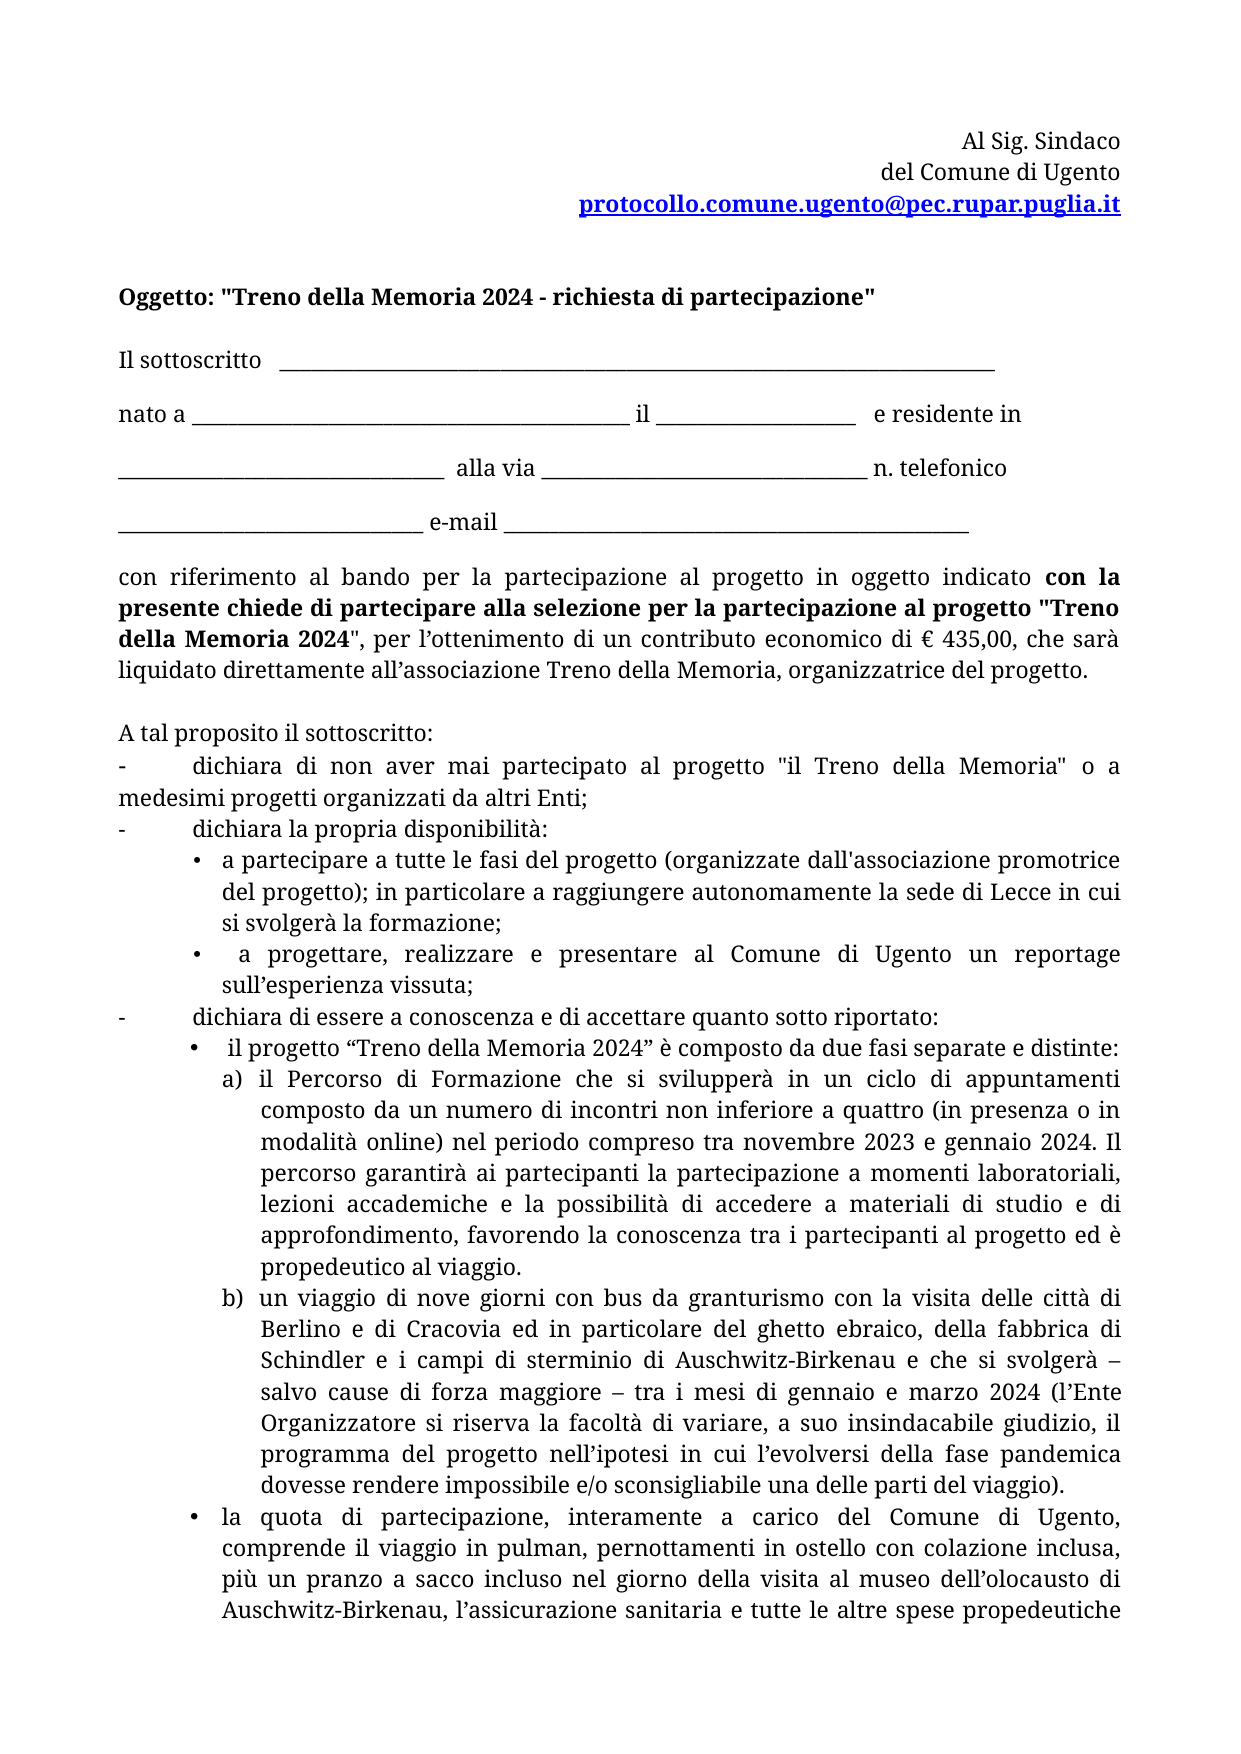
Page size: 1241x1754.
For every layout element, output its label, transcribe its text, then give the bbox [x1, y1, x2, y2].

text _______________________________ alla via _______________________________ n. telefonico [118, 452, 1121, 483]
list a progettare, realizzare e presentare al Comune di Ugento un reportage sull’esperienza vissuta; [193, 938, 1122, 1001]
text protocollo.comune.ugento@pec.rupar.puglia.it [118, 187, 1121, 219]
text Al Sig. Sindaco [118, 125, 1121, 156]
list il progetto “Treno della Memoria 2024” è composto da due fasi separate e distinte: [190, 1032, 1122, 1063]
list dichiara di non aver mai partecipato al progetto "il Treno della Memoria" o a medesimi progetti organizzati da altri Enti; [118, 748, 1121, 813]
text nato a ________________________________________________ il ___________________ e residente in [118, 398, 1121, 429]
text a) il Percorso di Formazione che si svilupperà in un ciclo di appuntamenti composto da un numero di incontri non inferiore a quattro (in presenza o in modalità online) nel periodo compreso tra novembre 2023 e gennaio 2024. Il percorso garantirà ai partecipanti la partecipazione a momenti laboratoriali, lezioni accademiche e la possibilità di accedere a materiali di studio e di approfondimento, favorendo la conoscenza tra i partecipanti al progetto ed è propedeutico al viaggio. [222, 1063, 1122, 1282]
list dichiara di essere a conoscenza e di accettare quanto sotto riportato: [118, 1001, 1121, 1032]
text Oggetto: "Treno della Memoria 2024 - richiesta di partecipazione" [118, 281, 1121, 312]
list la quota di partecipazione, interamente a carico del Comune di Ugento, comprende il viaggio in pulman, pernottamenti in ostello con colazione inclusa, più un pranzo a sacco incluso nel giorno della visita al museo dell’olocausto di Auschwitz-Birkenau, l’assicurazione sanitaria e tutte le altre spese propedeutiche [190, 1501, 1122, 1626]
text Il sottoscritto ____________________________________________________________________ [118, 344, 1121, 375]
text con riferimento al bando per la partecipazione al progetto in oggetto indicato con la presente chiede di partecipare alla selezione per la partecipazione al progetto "Treno della Memoria 2024", per l’ottenimento di un contributo economico di € 435,00, che sarà liquidato direttamente all’associazione Treno della Memoria, organizzatrice del progetto. [118, 560, 1121, 685]
text _____________________________ e-mail ___________________________________________________ [118, 506, 1121, 537]
list dichiara la propria disponibilità: [118, 813, 1121, 844]
text b) un viaggio di nove giorni con bus da granturismo con la visita delle città di Berlino e di Cracovia ed in particolare del ghetto ebraico, della fabbrica di Schindler e i campi di sterminio di Auschwitz-Birkenau e che si svolgerà – salvo cause di forza maggiore – tra i mesi di gennaio e marzo 2024 (l’Ente Organizzatore si riserva la facoltà di variare, a suo insindacabile giudizio, il programma del progetto nell’ipotesi in cui l’evolversi della fase pandemica dovesse rendere impossibile e/o sconsigliabile una delle parti del viaggio). [222, 1282, 1122, 1501]
list a partecipare a tutte le fasi del progetto (organizzate dall'associazione promotrice del progetto); in particolare a raggiungere autonomamente la sede di Lecce in cui si svolgerà la formazione; [193, 844, 1122, 938]
text del Comune di Ugento [118, 156, 1121, 187]
text A tal proposito il sottoscritto: [118, 717, 1121, 748]
